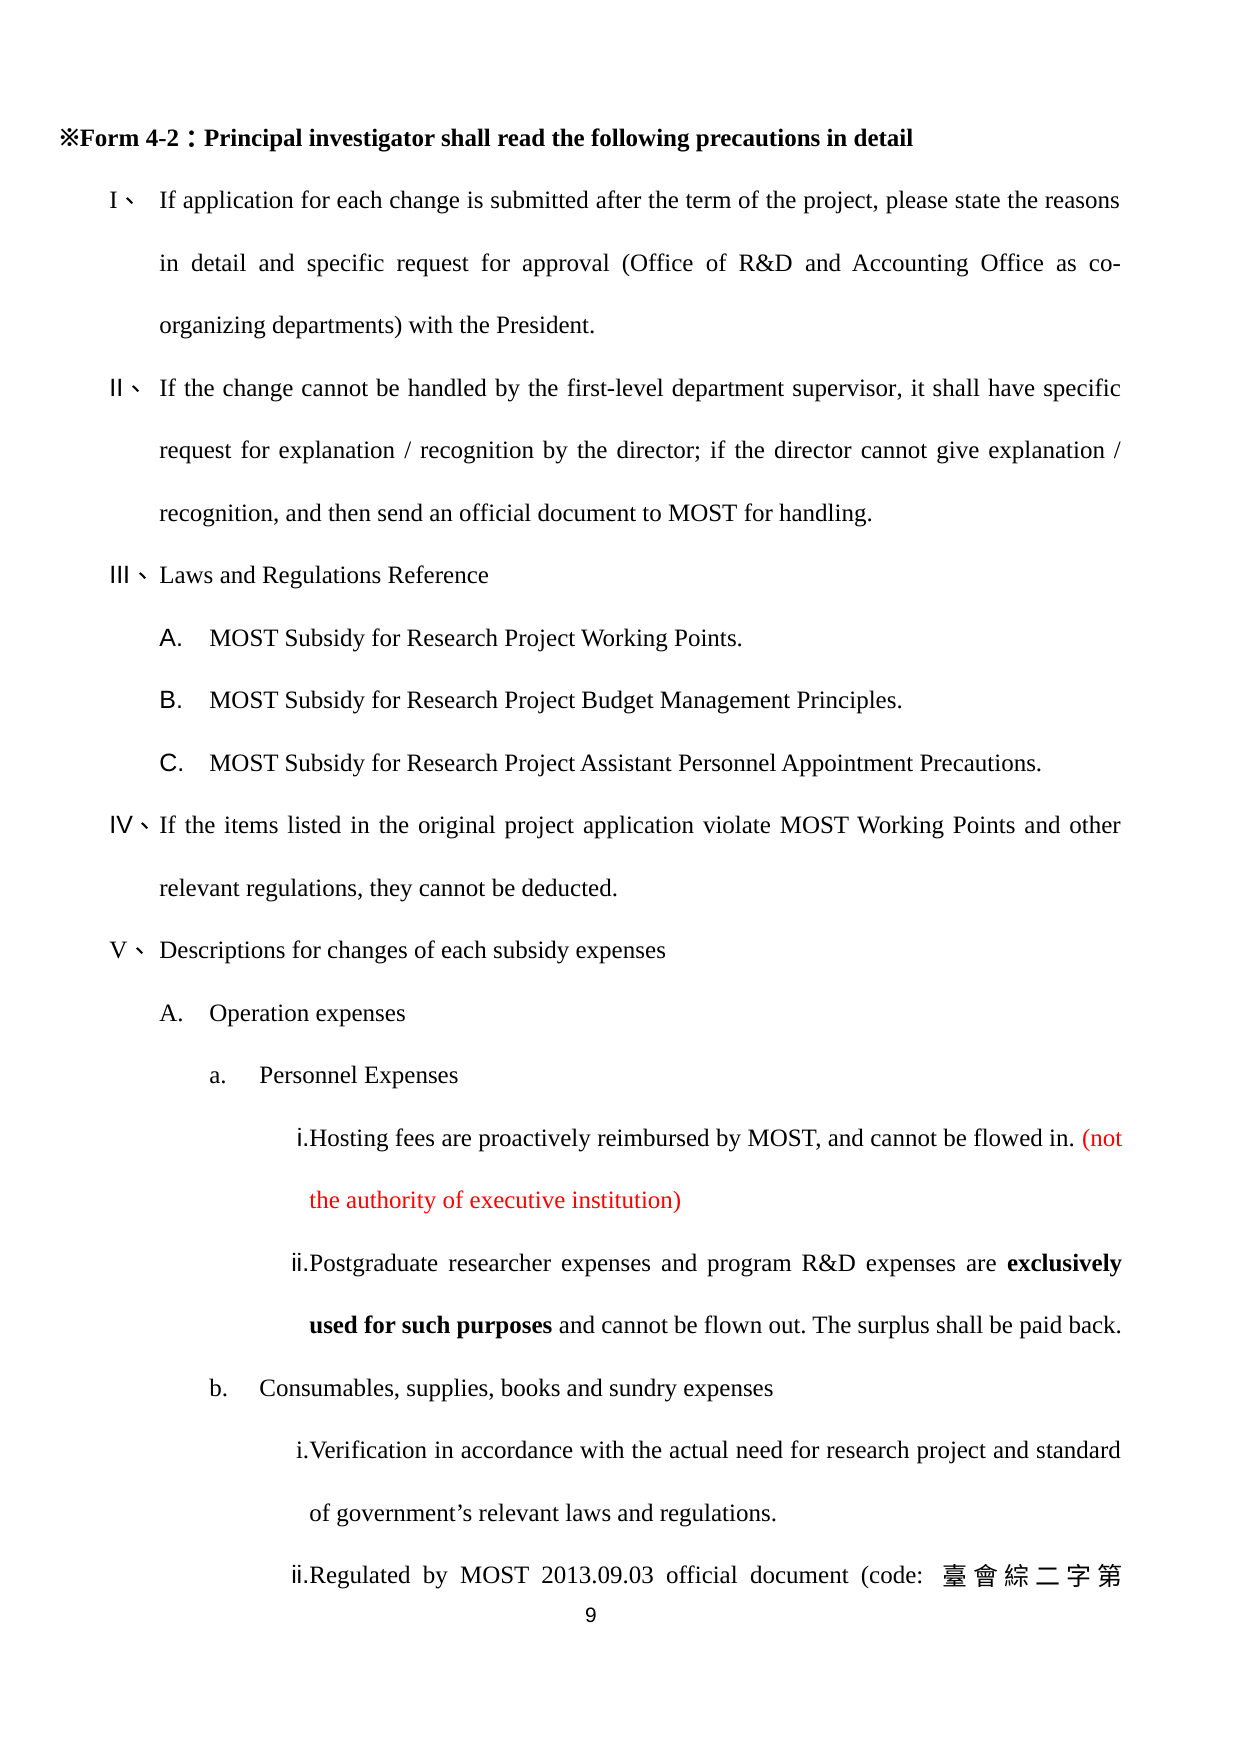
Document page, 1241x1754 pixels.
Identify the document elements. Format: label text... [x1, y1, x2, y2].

list Regulated by MOST 2013.09.03 official document (code: 臺會綜二字第 [259, 1533, 1122, 1596]
list Descriptions for changes of each subsidy expenses [109, 908, 1122, 971]
list Hosting fees are proactively reimbursed by MOST, and cannot be flowed in. (not the authority of executive institution) [259, 1096, 1122, 1221]
list If the change cannot be handled by the first-level department supervisor, it shall have specific request for explanation / recognition by the director; if the director cannot give explanation / recognition, and then send an official document to MOST for handling. [109, 346, 1122, 533]
list Verification in accordance with the actual need for research project and standard of government’s relevant laws and regulations. [259, 1408, 1122, 1533]
list If the items listed in the original project application violate MOST Working Points and other relevant regulations, they cannot be deducted. [109, 783, 1122, 908]
list MOST Subsidy for Research Project Working Points. [159, 596, 1122, 658]
list Postgraduate researcher expenses and program R&D expenses are exclusively used for such purposes and cannot be flown out. The surplus shall be paid back. [259, 1221, 1122, 1346]
list If application for each change is submitted after the term of the project, please state the reasons in detail and specific request for approval (Office of R&D and Accounting Office as co-organizing departments) with the President. [109, 158, 1122, 346]
list Consumables, supplies, books and sundry expenses [209, 1346, 1122, 1408]
list Operation expenses [159, 971, 1122, 1033]
text ※Form 4-2：Principal investigator shall read the following precautions in detail [59, 96, 1122, 158]
list Laws and Regulations Reference [109, 533, 1122, 596]
list MOST Subsidy for Research Project Assistant Personnel Appointment Precautions. [159, 721, 1122, 783]
list Personnel Expenses [209, 1033, 1122, 1096]
list MOST Subsidy for Research Project Budget Management Principles. [159, 658, 1122, 721]
